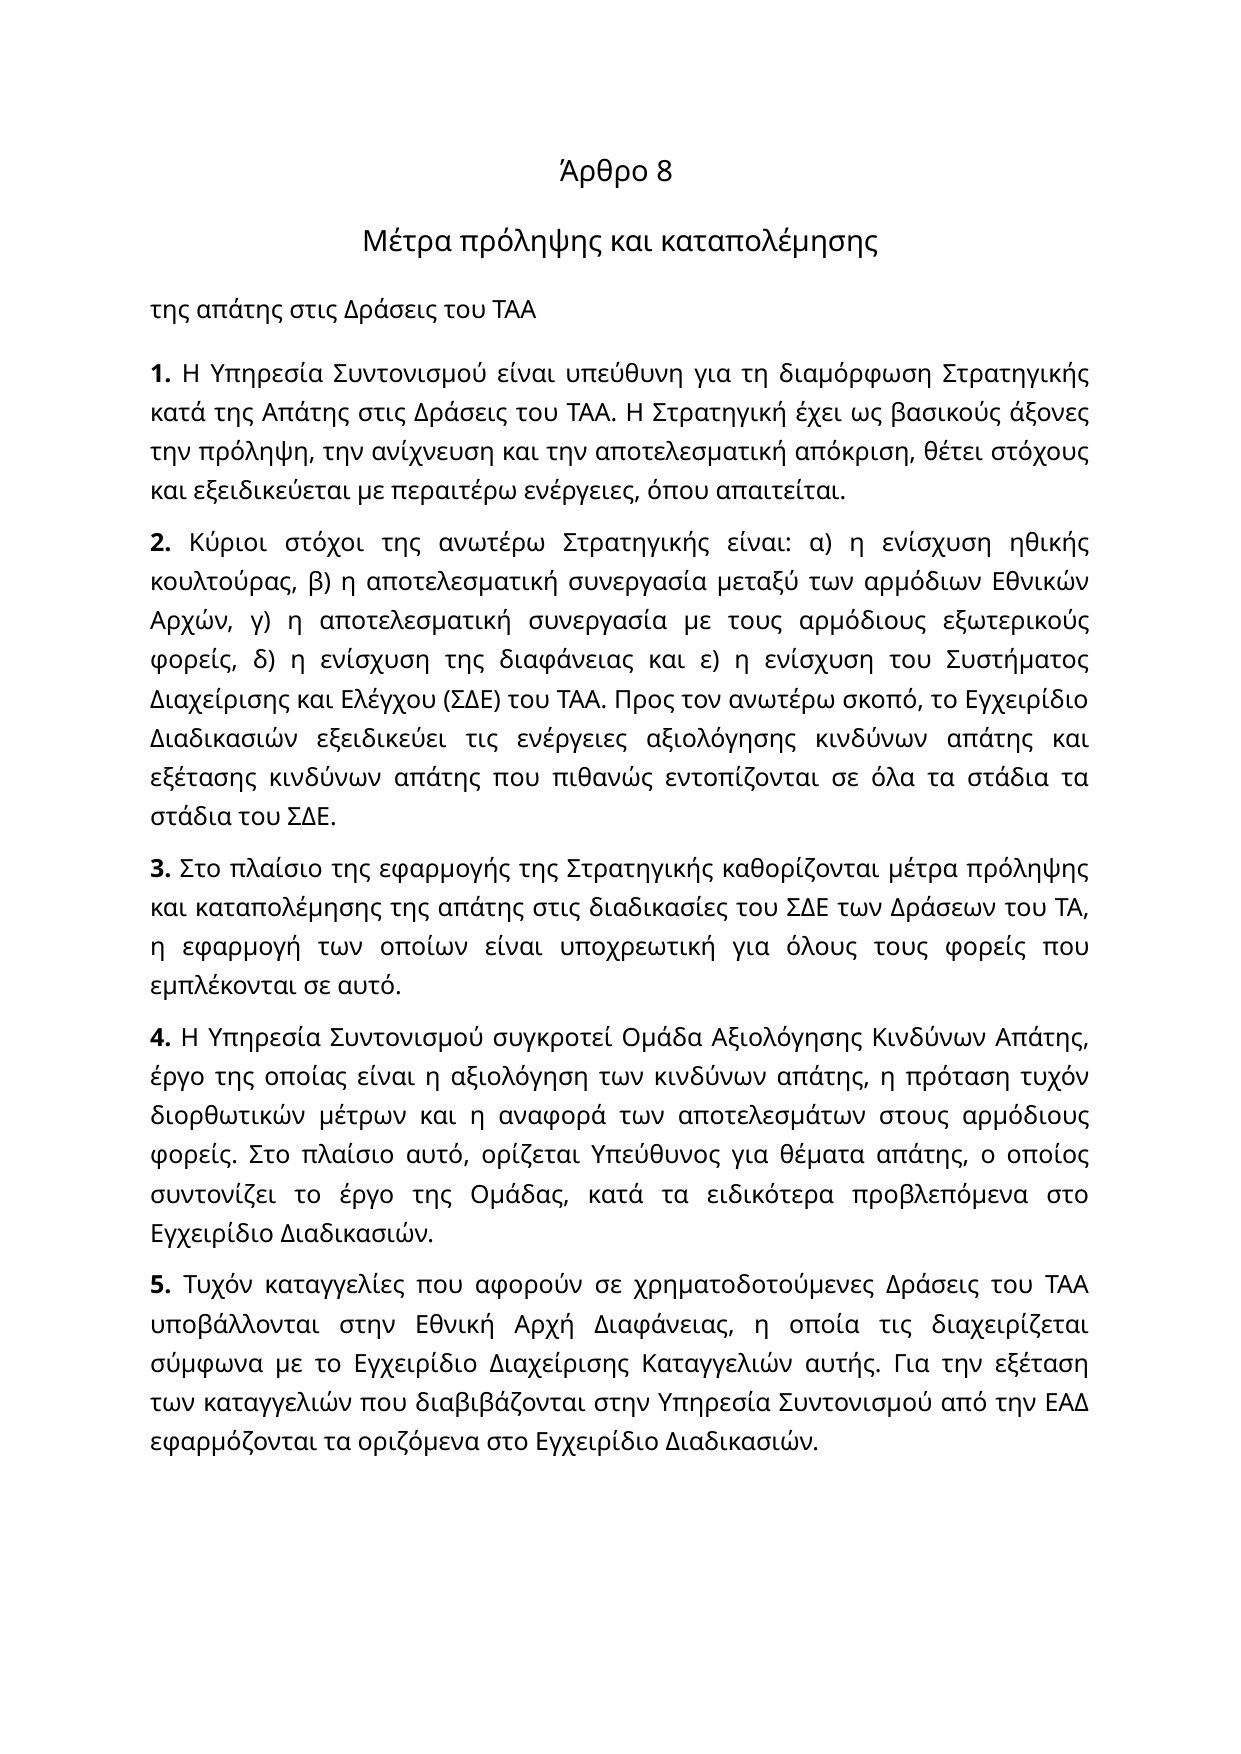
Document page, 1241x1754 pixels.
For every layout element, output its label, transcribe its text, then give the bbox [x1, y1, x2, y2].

text 5. Τυχόν καταγγελίες που αφορούν σε χρηματοδοτούμενες Δράσεις του ΤΑΑ υποβάλλονται στην Εθνική Αρχή Διαφάνειας, η οποία τις διαχειρίζεται σύμφωνα με το Εγχειρίδιο Διαχείρισης Καταγγελιών αυτής. Για την εξέταση των καταγγελιών που διαβιβάζονται στην Υπηρεσία Συντονισμού από την ΕΑΔ εφαρμόζονται τα οριζόμενα στο Εγχειρίδιο Διαδικασιών. [150, 1267, 1090, 1458]
text της απάτης στις Δράσεις του ΤΑΑ [150, 291, 1090, 325]
subtitle Άρθρο 8 [150, 150, 1090, 190]
subtitle Μέτρα πρόληψης και καταπολέμησης [150, 221, 1090, 260]
text 2. Κύριοι στόχοι της ανωτέρω Στρατηγικής είναι: α) η ενίσχυση ηθικής κουλτούρας, β) η αποτελεσματική συνεργασία μεταξύ των αρμόδιων Εθνικών Αρχών, γ) η αποτελεσματική συνεργασία με τους αρμόδιους εξωτερικούς φορείς, δ) η ενίσχυση της διαφάνειας και ε) η ενίσχυση του Συστήματος Διαχείρισης και Ελέγχου (ΣΔΕ) του ΤΑΑ. Προς τον ανωτέρω σκοπό, το Εγχειρίδιο Διαδικασιών εξειδικεύει τις ενέργειες αξιολόγησης κινδύνων απάτης και εξέτασης κινδύνων απάτης που πιθανώς εντοπίζονται σε όλα τα στάδια τα στάδια του ΣΔΕ. [150, 524, 1090, 833]
text 1. Η Υπηρεσία Συντονισμού είναι υπεύθυνη για τη διαμόρφωση Στρατηγικής κατά της Απάτης στις Δράσεις του ΤΑΑ. Η Στρατηγική έχει ως βασικούς άξονες την πρόληψη, την ανίχνευση και την αποτελεσματική απόκριση, θέτει στόχους και εξειδικεύεται με περαιτέρω ενέργειες, όπου απαιτείται. [150, 355, 1090, 507]
text 4. Η Υπηρεσία Συντονισμού συγκροτεί Ομάδα Αξιολόγησης Κινδύνων Απάτης, έργο της οποίας είναι η αξιολόγηση των κινδύνων απάτης, η πρόταση τυχόν διορθωτικών μέτρων και η αναφορά των αποτελεσμάτων στους αρμόδιους φορείς. Στο πλαίσιο αυτό, ορίζεται Υπεύθυνος για θέματα απάτης, ο οποίος συντονίζει το έργο της Ομάδας, κατά τα ειδικότερα προβλεπόμενα στο Εγχειρίδιο Διαδικασιών. [150, 1019, 1090, 1249]
text 3. Στο πλαίσιο της εφαρμογής της Στρατηγικής καθορίζονται μέτρα πρόληψης και καταπολέμησης της απάτης στις διαδικασίες του ΣΔΕ των Δράσεων του ΤΑ, η εφαρμογή των οποίων είναι υποχρεωτική για όλους τους φορείς που εμπλέκονται σε αυτό. [150, 850, 1090, 1002]
